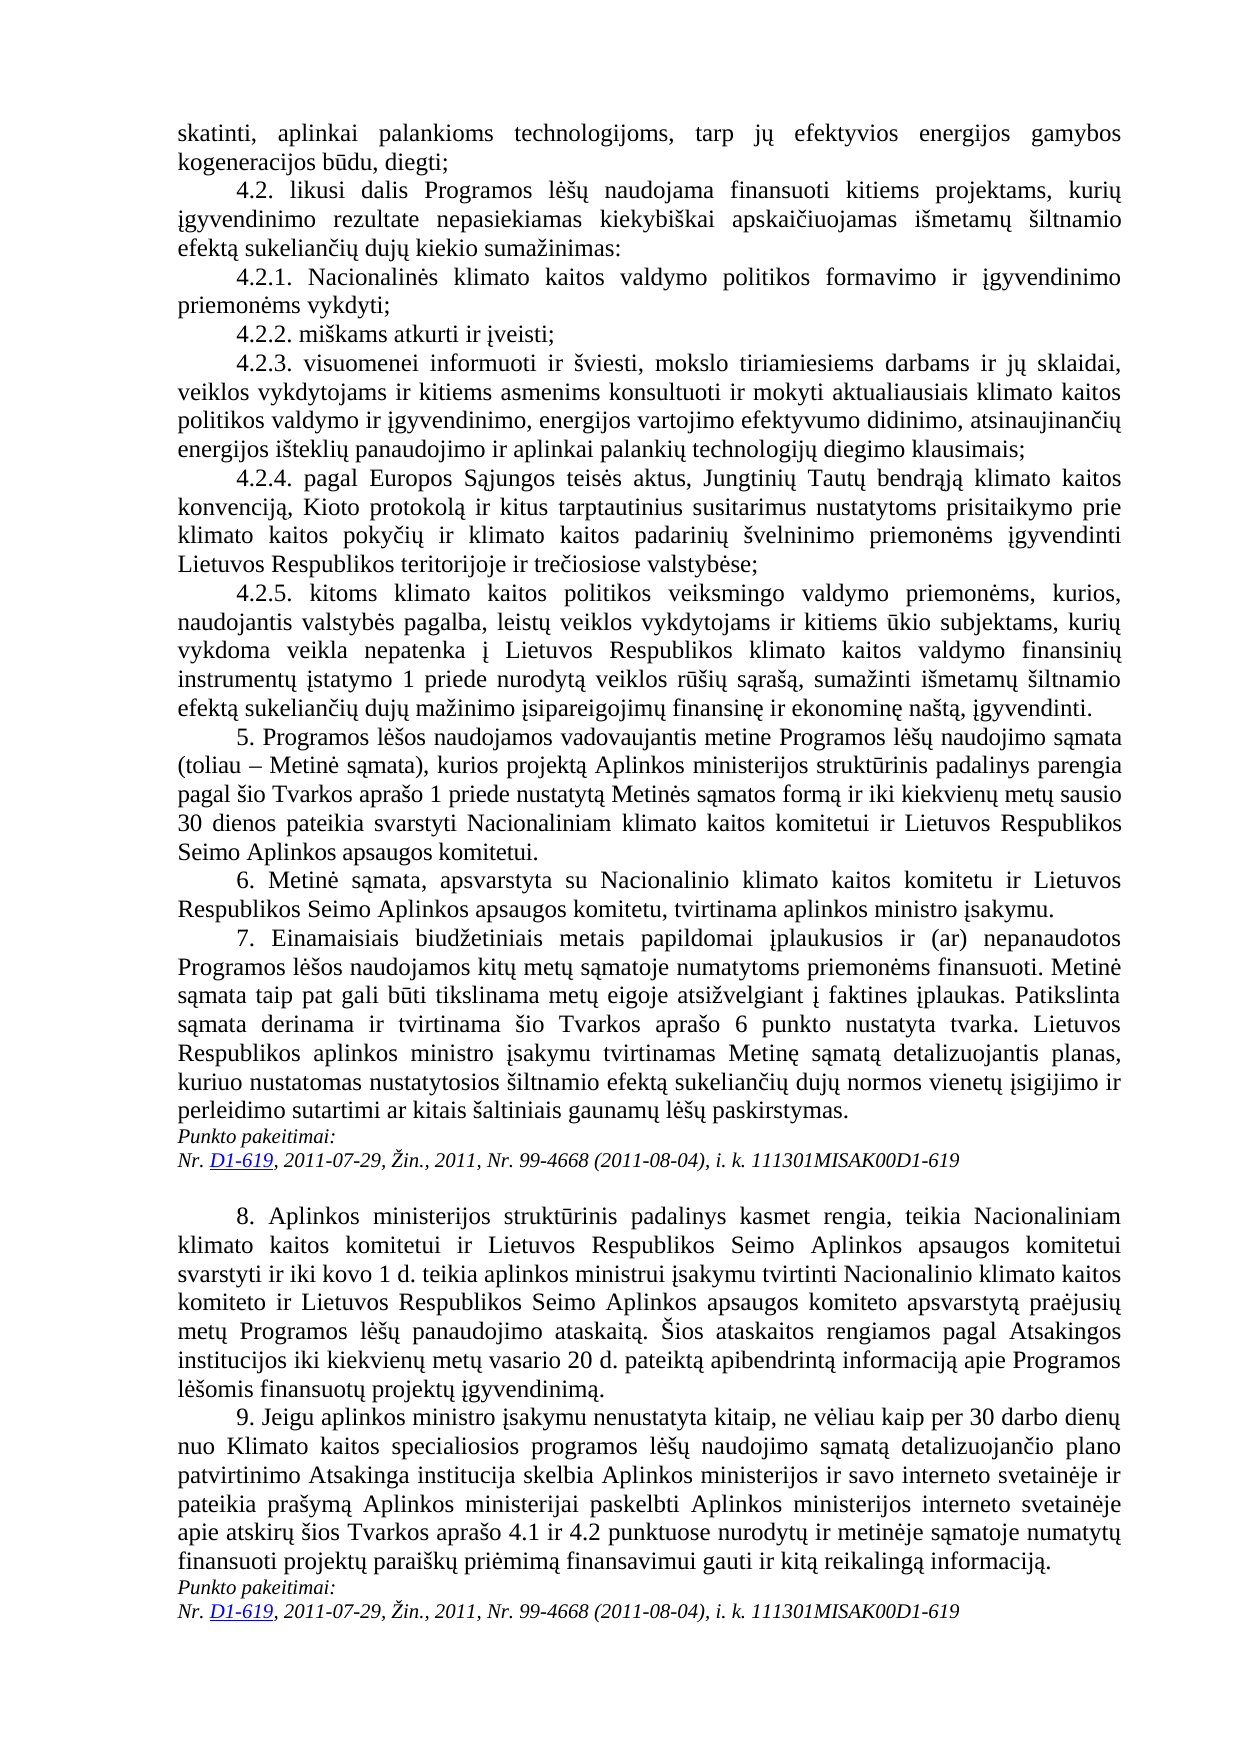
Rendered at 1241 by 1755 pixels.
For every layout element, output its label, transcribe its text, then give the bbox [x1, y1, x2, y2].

text 4.2. likusi dalis Programos lėšų naudojama finansuoti kitiems projektams, kurių įgyvendinimo rezultate nepasiekiamas kiekybiškai apskaičiuojamas išmetamų šiltnamio efektą sukeliančių dujų kiekio sumažinimas: [177, 176, 1122, 262]
text 4.2.1. Nacionalinės klimato kaitos valdymo politikos formavimo ir įgyvendinimo priemonėms vykdyti; [177, 262, 1122, 319]
text 4.2.4. pagal Europos Sąjungos teisės aktus, Jungtinių Tautų bendrąją klimato kaitos konvenciją, Kioto protokolą ir kitus tarptautinius susitarimus nustatytoms prisitaikymo prie klimato kaitos pokyčių ir klimato kaitos padarinių švelninimo priemonėms įgyvendinti Lietuvos Respublikos teritorijoje ir trečiosiose valstybėse; [177, 463, 1122, 578]
text 9. Jeigu aplinkos ministro įsakymu nenustatyta kitaip, ne vėliau kaip per 30 darbo dienų nuo Klimato kaitos specialiosios programos lėšų naudojimo sąmatą detalizuojančio plano patvirtinimo Atsakinga institucija skelbia Aplinkos ministerijos ir savo interneto svetainėje ir pateikia prašymą Aplinkos ministerijai paskelbti Aplinkos ministerijos interneto svetainėje apie atskirų šios Tvarkos aprašo 4.1 ir 4.2 punktuose nurodytų ir metinėje sąmatoje numatytų finansuoti projektų paraiškų priėmimą finansavimui gauti ir kitą reikalingą informaciją. [177, 1402, 1122, 1575]
text 8. Aplinkos ministerijos struktūrinis padalinys kasmet rengia, teikia Nacionaliniam klimato kaitos komitetui ir Lietuvos Respublikos Seimo Aplinkos apsaugos komitetui svarstyti ir iki kovo 1 d. teikia aplinkos ministrui įsakymu tvirtinti Nacionalinio klimato kaitos komiteto ir Lietuvos Respublikos Seimo Aplinkos apsaugos komiteto apsvarstytą praėjusių metų Programos lėšų panaudojimo ataskaitą. Šios ataskaitos rengiamos pagal Atsakingos institucijos iki kiekvienų metų vasario 20 d. pateiktą apibendrintą informaciją apie Programos lėšomis finansuotų projektų įgyvendinimą. [177, 1201, 1122, 1402]
text 5. Programos lėšos naudojamos vadovaujantis metine Programos lėšų naudojimo sąmata (toliau – Metinė sąmata), kurios projektą Aplinkos ministerijos struktūrinis padalinys parengia pagal šio Tvarkos aprašo 1 priede nustatytą Metinės sąmatos formą ir iki kiekvienų metų sausio 30 dienos pateikia svarstyti Nacionaliniam klimato kaitos komitetui ir Lietuvos Respublikos Seimo Aplinkos apsaugos komitetui. [177, 722, 1122, 866]
text skatinti, aplinkai palankioms technologijoms, tarp jų efektyvios energijos gamybos kogeneracijos būdu, diegti; [177, 118, 1122, 176]
text 7. Einamaisiais biudžetiniais metais papildomai įplaukusios ir (ar) nepanaudotos Programos lėšos naudojamos kitų metų sąmatoje numatytoms priemonėms finansuoti. Metinė sąmata taip pat gali būti tikslinama metų eigoje atsižvelgiant į faktines įplaukas. Patikslinta sąmata derinama ir tvirtinama šio Tvarkos aprašo 6 punkto nustatyta tvarka. Lietuvos Respublikos aplinkos ministro įsakymu tvirtinamas Metinę sąmatą detalizuojantis planas, kuriuo nustatomas nustatytosios šiltnamio efektą sukeliančių dujų normos vienetų įsigijimo ir perleidimo sutartimi ar kitais šaltiniais gaunamų lėšų paskirstymas. [177, 923, 1122, 1124]
text Punkto pakeitimai: [177, 1124, 1122, 1148]
text 4.2.5. kitoms klimato kaitos politikos veiksmingo valdymo priemonėms, kurios, naudojantis valstybės pagalba, leistų veiklos vykdytojams ir kitiems ūkio subjektams, kurių vykdoma veikla nepatenka į Lietuvos Respublikos klimato kaitos valdymo finansinių instrumentų įstatymo 1 priede nurodytą veiklos rūšių sąrašą, sumažinti išmetamų šiltnamio efektą sukeliančių dujų mažinimo įsipareigojimų finansinę ir ekonominę naštą, įgyvendinti. [177, 578, 1122, 722]
text Nr. D1-619, 2011-07-29, Žin., 2011, Nr. 99-4668 (2011-08-04), i. k. 111301MISAK00D1-619 [177, 1599, 1122, 1623]
text 4.2.3. visuomenei informuoti ir šviesti, mokslo tiriamiesiems darbams ir jų sklaidai, veiklos vykdytojams ir kitiems asmenims konsultuoti ir mokyti aktualiausiais klimato kaitos politikos valdymo ir įgyvendinimo, energijos vartojimo efektyvumo didinimo, atsinaujinančių energijos išteklių panaudojimo ir aplinkai palankių technologijų diegimo klausimais; [177, 348, 1122, 463]
text 6. Metinė sąmata, apsvarstyta su Nacionalinio klimato kaitos komitetu ir Lietuvos Respublikos Seimo Aplinkos apsaugos komitetu, tvirtinama aplinkos ministro įsakymu. [177, 866, 1122, 923]
text Punkto pakeitimai: [177, 1575, 1122, 1599]
text 4.2.2. miškams atkurti ir įveisti; [177, 319, 1122, 348]
text Nr. D1-619, 2011-07-29, Žin., 2011, Nr. 99-4668 (2011-08-04), i. k. 111301MISAK00D1-619 [177, 1148, 1122, 1172]
